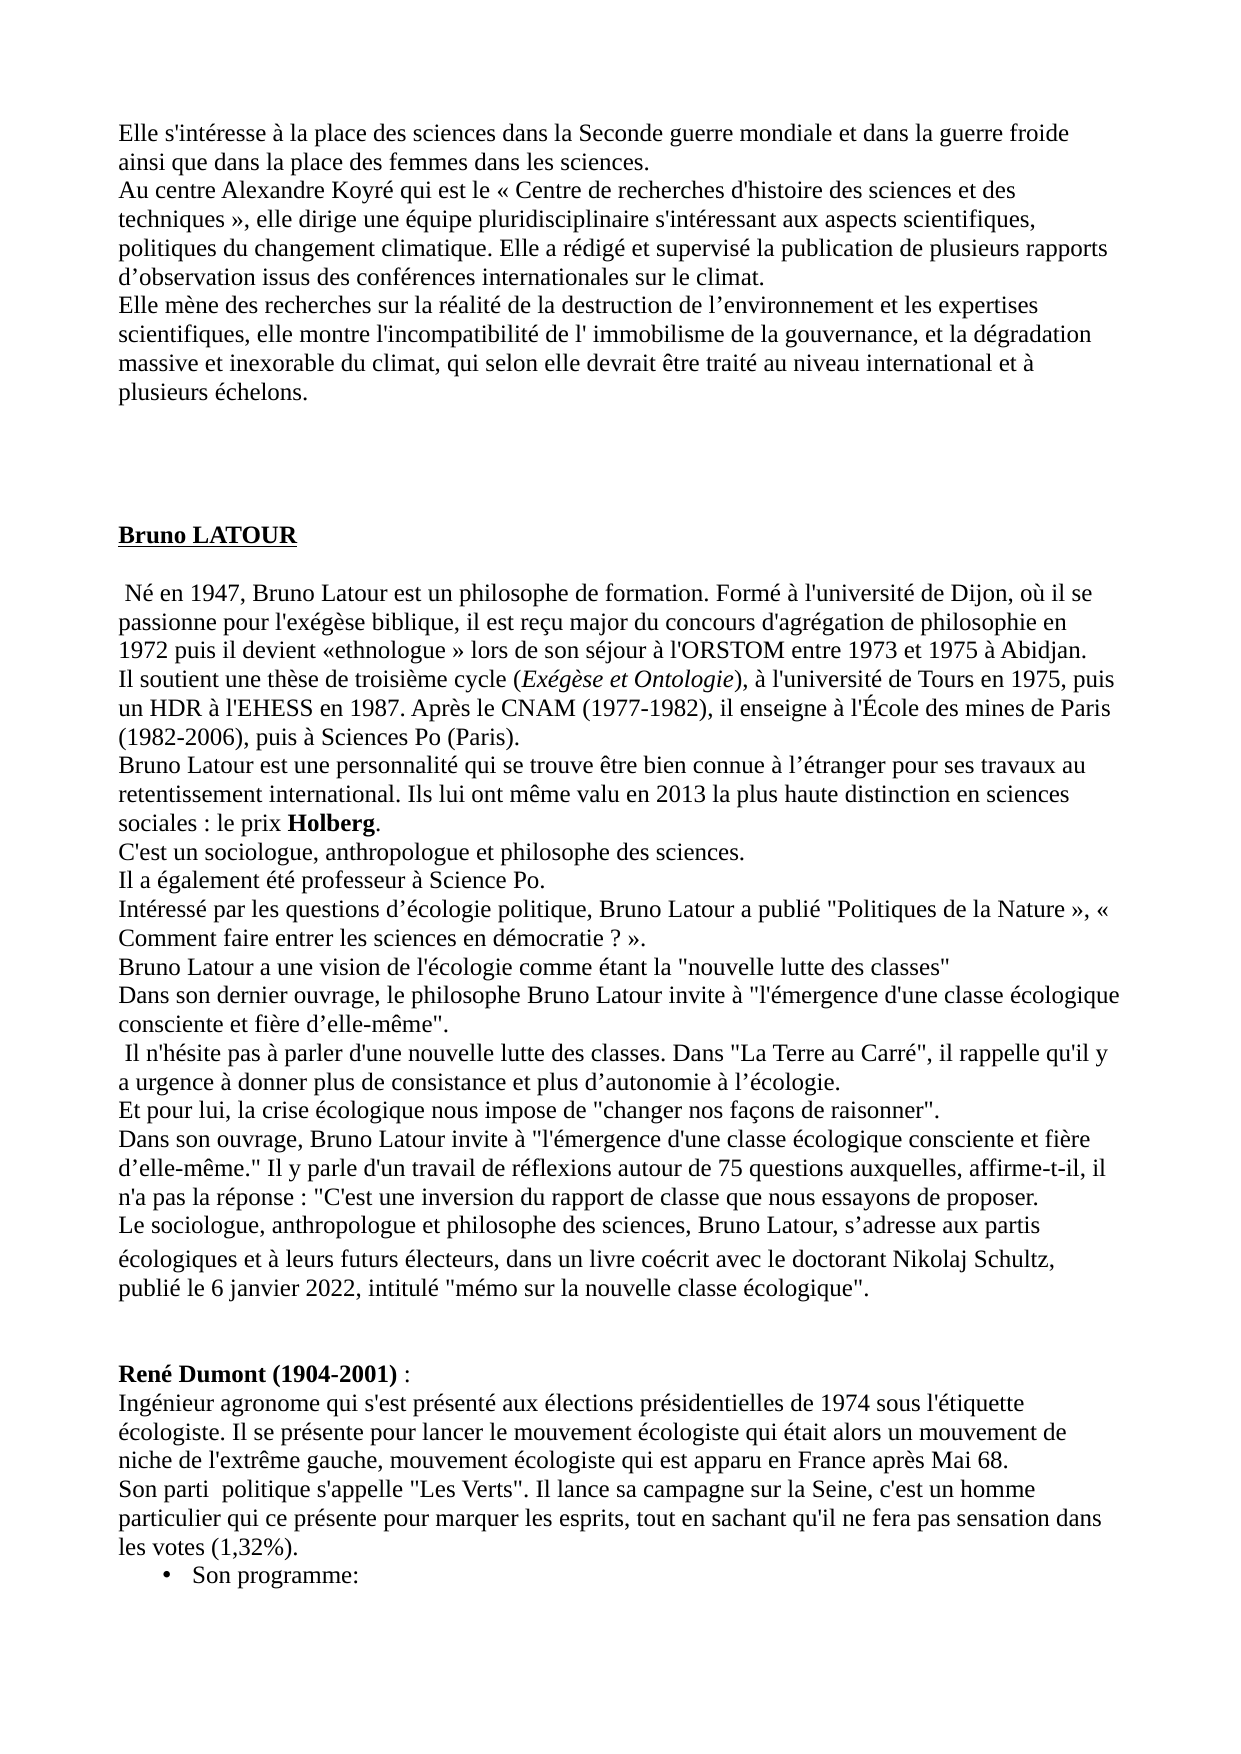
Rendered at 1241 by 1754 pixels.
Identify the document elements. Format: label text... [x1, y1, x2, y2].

text Il a également été professeur à Science Po. [118, 866, 1122, 894]
text Son parti politique s'appelle "Les Verts". Il lance sa campagne sur la Seine, c'est un homme particulier qui ce présente pour marquer les esprits, tout en sachant qu'il ne fera pas sensation dans les votes (1,32%). [118, 1474, 1122, 1560]
text Le ﻿sociologue, anthropologue et philosophe des sciences, Bruno Latour, s’adresse aux partis écologiques et à leurs futurs électeurs, dans un livre coécrit avec le doctorant Nikolaj Schultz, publié le 6 janvier 2022, intitulé "mémo sur la nouvelle classe écologique". [118, 1211, 1122, 1302]
text Il n'hésite pas à parler d'une nouvelle lutte des classes. Dans "La Terre au Carré", il rappelle qu'il y a urgence à donner plus de consistance et plus d’autonomie à l’écologie. [118, 1038, 1122, 1096]
text Au centre Alexandre Koyré qui est le « Centre de recherches d'histoire des sciences et des techniques », elle dirige une équipe pluridisciplinaire s'intéressant aux aspects scientifiques, politiques du changement climatique. Elle a rédigé et supervisé la publication de plusieurs rapports d’observation issus des conférences internationales sur le climat. [118, 176, 1122, 291]
text Bruno Latour est une personnalité qui se trouve être bien connue à l’étranger pour ses travaux au retentissement international. Ils lui ont même valu en 2013 la plus haute distinction en sciences sociales : le prix Holberg. [118, 751, 1122, 837]
text Elle mène des recherches sur la réalité de la destruction de l’environnement et les expertises scientifiques, elle montre l'incompatibilité de l' immobilisme de la gouvernance, et la dégradation massive et inexorable du climat, qui selon elle devrait être traité au niveau international et à plusieurs échelons. [118, 291, 1122, 406]
text Elle s'intéresse à la place des sciences dans la Seconde guerre mondiale et dans la guerre froide ainsi que dans la place des femmes dans les sciences. [118, 118, 1122, 176]
text René Dumont (1904-2001) : [118, 1359, 1122, 1388]
text C'est un sociologue, anthropologue et philosophe des sciences. [118, 837, 1122, 866]
text Bruno LATOUR [118, 521, 1122, 549]
text Et pour lui, la crise écologique nous impose de "changer nos façons de raisonner". [118, 1096, 1122, 1124]
text Intéressé par les questions d’écologie politique, Bruno Latour a publié "Politiques de la Nature », « Comment faire entrer les sciences en démocratie ? ». [118, 894, 1122, 952]
text Né en 1947, Bruno Latour est un philosophe de formation. Formé à l'université de Dijon, où il se passionne pour l'exégèse biblique, il est reçu major du concours d'agrégation de philosophie en 1972 puis il devient «ethnologue » lors de son séjour à l'ORSTOM entre 1973 et 1975 à Abidjan. [118, 578, 1122, 664]
text Bruno Latour a une vision de l'écologie comme étant la "nouvelle lutte des classes" [118, 952, 1122, 981]
text Dans son dernier ouvrage, le philosophe Bruno Latour invite à "l'émergence d'une classe écologique consciente et fière d’elle-même". [118, 981, 1122, 1038]
list Son programme: [162, 1560, 1122, 1589]
text Dans son ouvrage, Bruno Latour invite à "l'émergence d'une classe écologique consciente et fière d’elle-même." Il y parle d'un travail de réflexions autour de 75 questions auxquelles, affirme-t-il, il n'a pas la réponse : "C'est une inversion du rapport de classe que nous essayons de proposer. [118, 1124, 1122, 1211]
text Ingénieur agronome qui s'est présenté aux élections présidentielles de 1974 sous l'étiquette écologiste. Il se présente pour lancer le mouvement écologiste qui était alors un mouvement de niche de l'extrême gauche, mouvement écologiste qui est apparu en France après Mai 68. [118, 1388, 1122, 1474]
text Il soutient une thèse de troisième cycle (Exégèse et Ontologie), à l'université de Tours en 1975, puis un HDR à l'EHESS en 1987. Après le CNAM (1977-1982), il enseigne à l'École des mines de Paris (1982-2006), puis à Sciences Po (Paris). [118, 664, 1122, 751]
